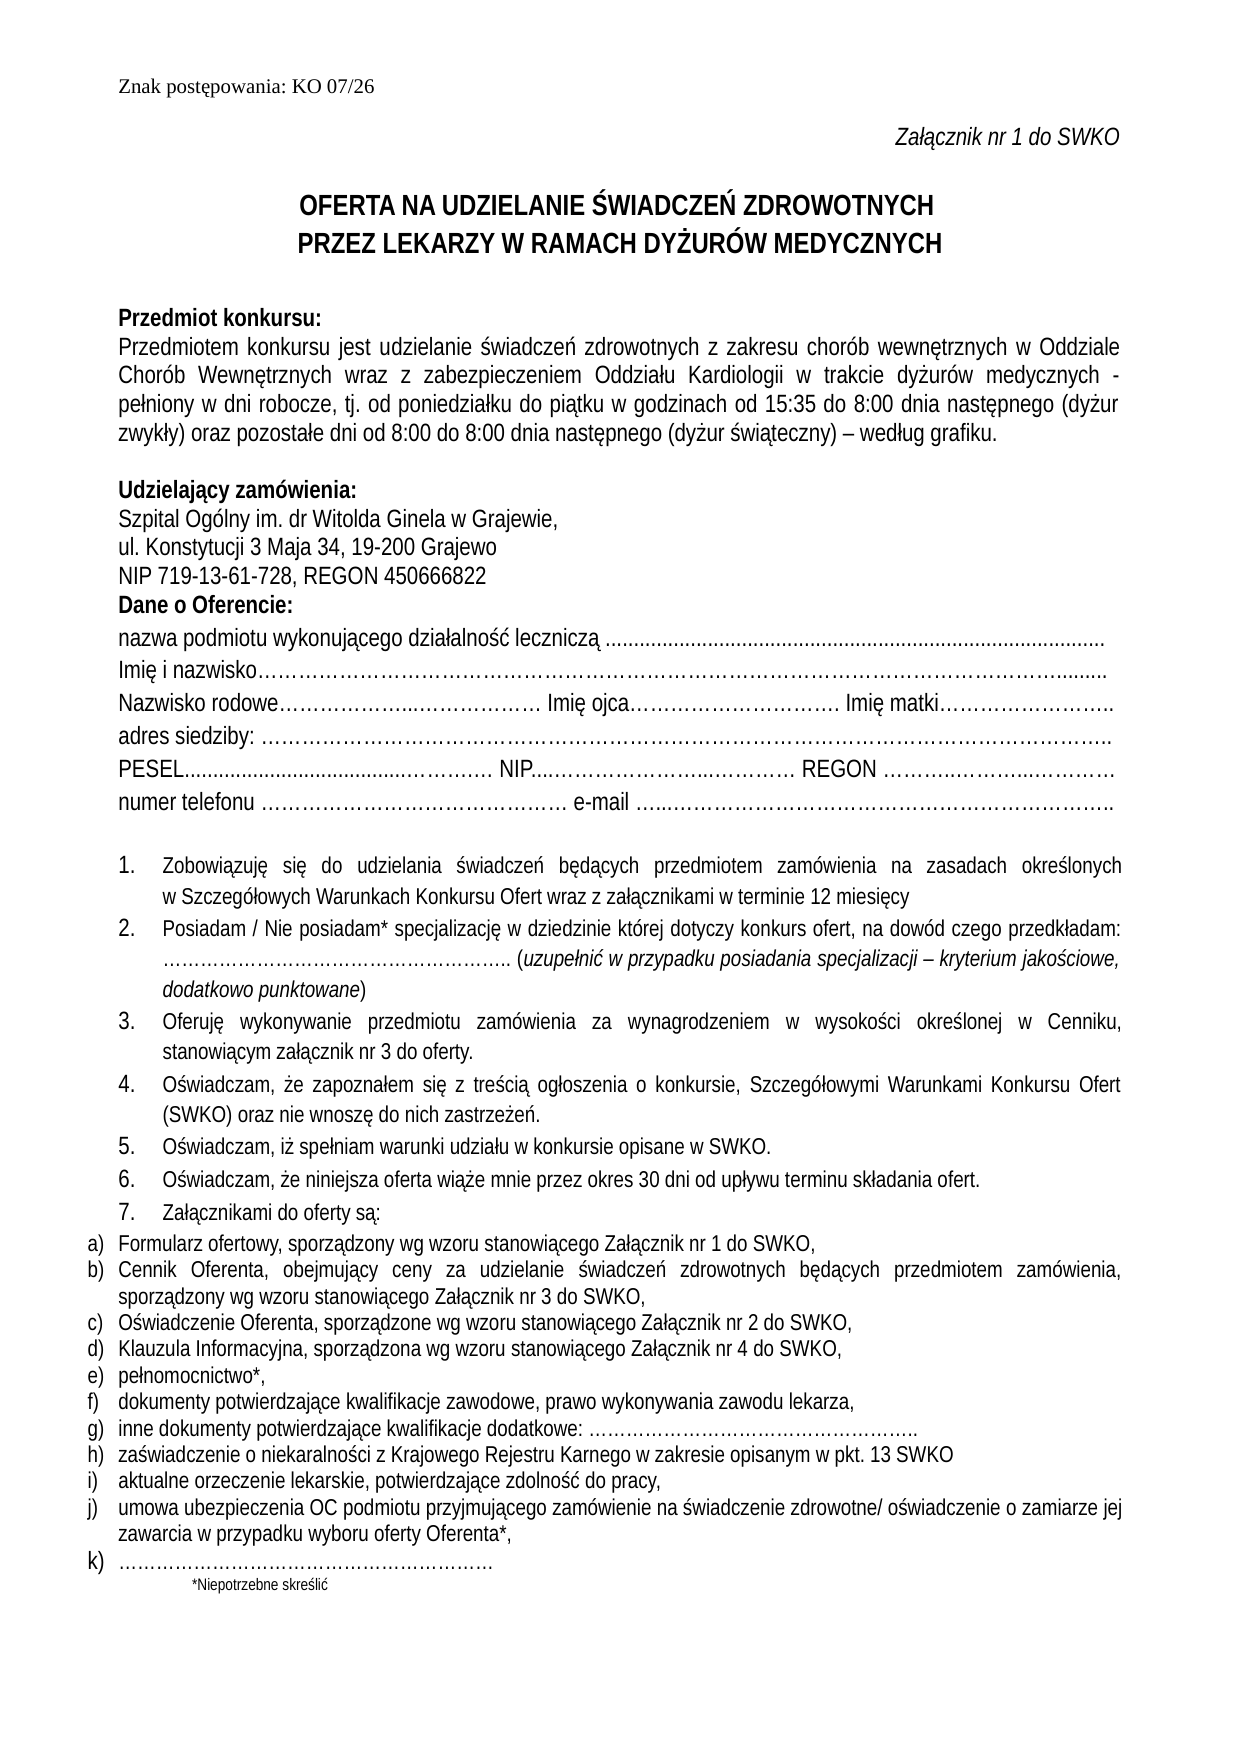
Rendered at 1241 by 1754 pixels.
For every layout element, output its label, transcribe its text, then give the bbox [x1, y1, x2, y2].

list …………………………………………………… [87, 1546, 1122, 1575]
list Zobowiązuję się do udzielania świadczeń będących przedmiotem zamówienia na zasadach określonych w Szczegółowych Warunkach Konkursu Ofert wraz z załącznikami w terminie 12 miesięcy [118, 850, 1122, 909]
text Przedmiotem konkursu jest udzielanie świadczeń zdrowotnych z zakresu chorób wewnętrznych w Oddziale Chorób Wewnętrznych wraz z zabezpieczeniem Oddziału Kardiologii w trakcie dyżurów medycznych - pełniony w dni robocze, tj. od poniedziałku do piątku w godzinach od 15:35 do 8:00 dnia następnego (dyżur zwykły) oraz pozostałe dni od 8:00 do 8:00 dnia następnego (dyżur świąteczny) – według grafiku. [118, 332, 1122, 446]
text adres siedziby: …………………………………………………………………………………………………………….. [118, 721, 1122, 750]
list pełnomocnictwo*, [87, 1362, 1122, 1388]
text Załącznik nr 1 do SWKO [118, 122, 1122, 151]
list zaświadczenie o niekaralności z Krajowego Rejestru Karnego w zakresie opisanym w pkt. 13 SWKO [87, 1441, 1122, 1467]
text Imię i nazwisko………………………………………………………………………………………………………......... [118, 655, 1122, 684]
list Klauzula Informacyjna, sporządzona wg wzoru stanowiącego Załącznik nr 4 do SWKO, [87, 1335, 1122, 1362]
list Posiadam / Nie posiadam* specjalizację w dziedzinie której dotyczy konkurs ofert, na dowód czego przedkładam: ……………………………………………….. (uzupełnić w przypadku posiadania specjalizacji – kryterium jakościowe, dodatkowo punktowane) [118, 913, 1122, 1002]
list Załącznikami do oferty są: [118, 1197, 1122, 1226]
text Szpital Ogólny im. dr Witolda Ginela w Grajewie, [118, 504, 1122, 532]
list Oświadczam, że zapoznałem się z treścią ogłoszenia o konkursie, Szczegółowymi Warunkami Konkursu Ofert (SWKO) oraz nie wnoszę do nich zastrzeżeń. [118, 1068, 1122, 1127]
list Oświadczenie Oferenta, sporządzone wg wzoru stanowiącego Załącznik nr 2 do SWKO, [87, 1309, 1122, 1335]
list aktualne orzeczenie lekarskie, potwierdzające zdolność do pracy, [87, 1467, 1122, 1493]
list Oświadczam, iż spełniam warunki udziału w konkursie opisane w SWKO. [118, 1131, 1122, 1160]
text Udzielający zamówienia: [118, 475, 1122, 504]
text nazwa podmiotu wykonującego działalność leczniczą ........................................................................................ [118, 622, 1122, 651]
list Formularz ofertowy, sporządzony wg wzoru stanowiącego Załącznik nr 1 do SWKO, [87, 1230, 1122, 1256]
list Oferuję wykonywanie przedmiotu zamówienia za wynagrodzeniem w wysokości określonej w Cenniku, stanowiącym załącznik nr 3 do oferty. [118, 1006, 1122, 1065]
text Dane o Oferencie: [118, 589, 1122, 618]
list dokumenty potwierdzające kwalifikacje zawodowe, prawo wykonywania zawodu lekarza, [87, 1388, 1122, 1414]
text Nazwisko rodowe………………...……………… Imię ojca…………………………. Imię matki…………………….. [118, 688, 1122, 717]
text PESEL.......................................……….… NIP....…………………...………… REGON ………..………...………… [118, 754, 1122, 783]
list umowa ubezpieczenia OC podmiotu przyjmującego zamówienie na świadczenie zdrowotne/ oświadczenie o zamiarze jej zawarcia w przypadku wyboru oferty Oferenta*, [87, 1493, 1122, 1546]
text ul. Konstytucji 3 Maja 34, 19-200 Grajewo [118, 532, 1122, 561]
text numer telefonu ……………………………………… e-mail …...……………………………………………………….. [118, 787, 1122, 816]
list inne dokumenty potwierdzające kwalifikacje dodatkowe: …………………………………………….. [87, 1414, 1122, 1441]
text PRZEZ LEKARZY W RAMACH DYŻURÓW MEDYCZNYCH [118, 226, 1122, 260]
subtitle Przedmiot konkursu: [118, 303, 1122, 332]
text *Niepotrzebne skreślić [192, 1575, 1122, 1594]
list Oświadczam, że niniejsza oferta wiąże mnie przez okres 30 dni od upływu terminu składania ofert. [118, 1164, 1122, 1193]
text NIP 719-13-61-728, REGON 450666822 [118, 561, 1122, 589]
list Cennik Oferenta, obejmujący ceny za udzielanie świadczeń zdrowotnych będących przedmiotem zamówienia, sporządzony wg wzoru stanowiącego Załącznik nr 3 do SWKO, [87, 1256, 1122, 1309]
text OFERTA NA UDZIELANIE ŚWIADCZEŃ ZDROWOTNYCH [118, 188, 1122, 221]
